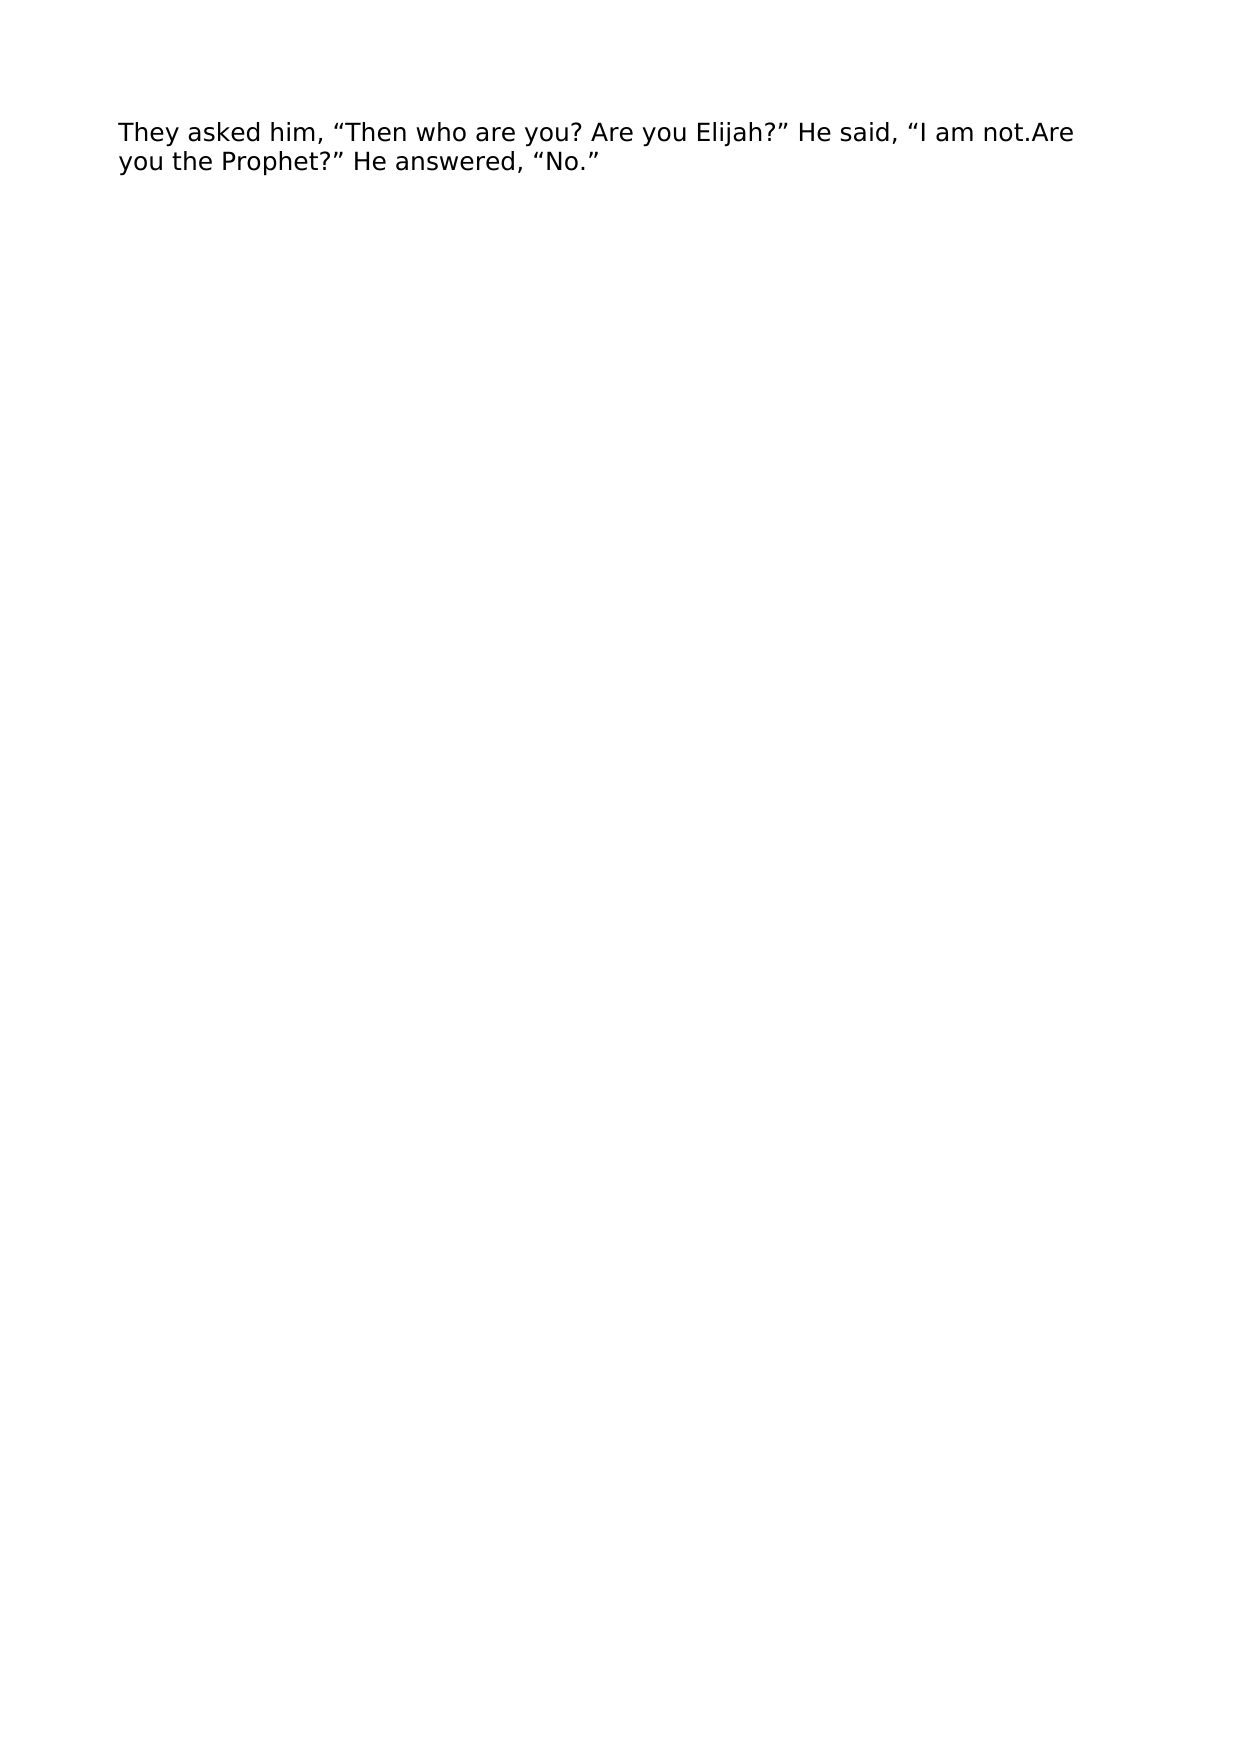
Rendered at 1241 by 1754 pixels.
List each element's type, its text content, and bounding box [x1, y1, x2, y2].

text They asked him, “Then who are you? Are you Elijah?” He said, “I am not.Are you the Prophet?” He answered, “No.” [118, 118, 1122, 176]
